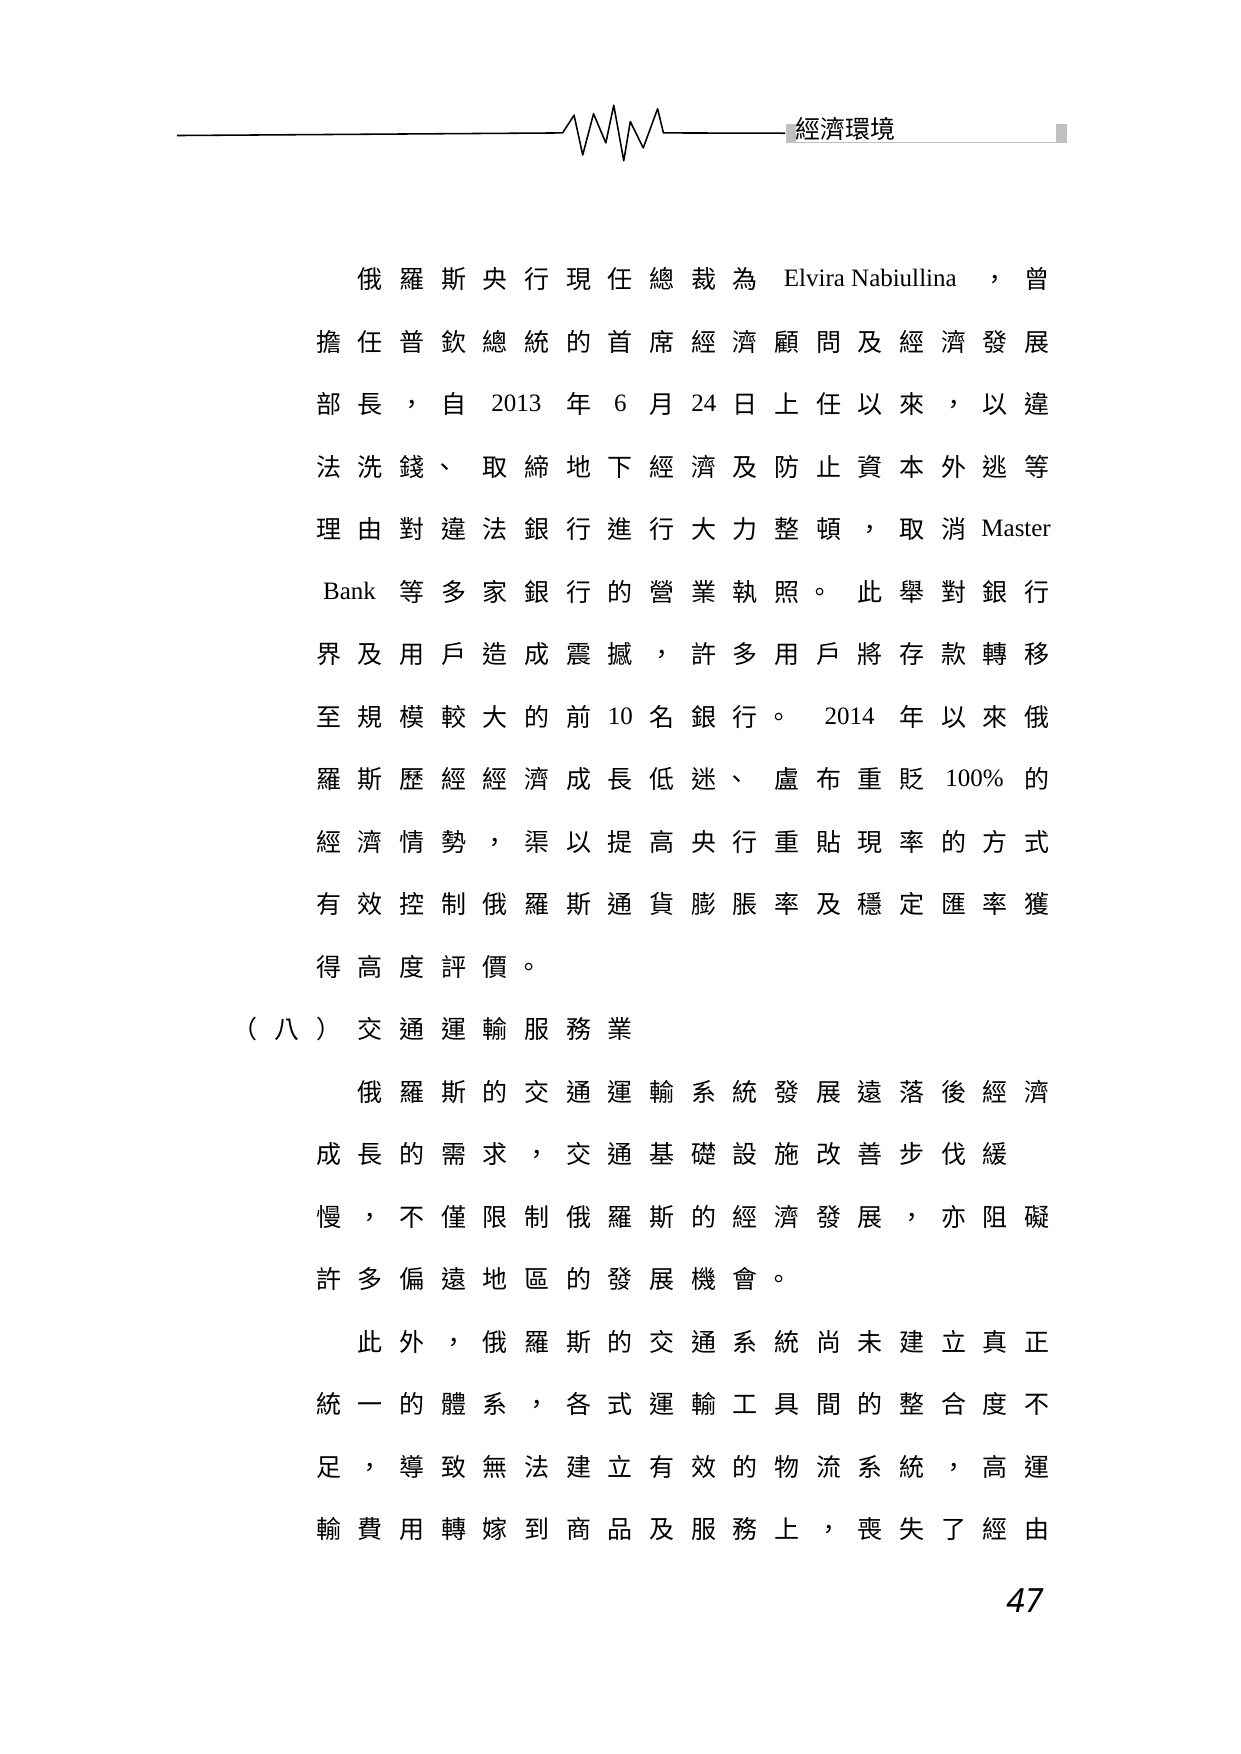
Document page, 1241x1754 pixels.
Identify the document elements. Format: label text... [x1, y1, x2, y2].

text （八）交通運輸服務業 [207, 986, 1058, 1049]
text 俄羅斯的交通運輸系統發展遠落後經濟成長的需求，交通基礎設施改善步伐緩慢，不僅限制俄羅斯的經濟發展，亦阻礙許多偏遠地區的發展機會。 [281, 1049, 1058, 1299]
text 此外，俄羅斯的交通系統尚未建立真正統一的體系，各式運輸工具間的整合度不足，導致無法建立有效的物流系統，高運輸費用轉嫁到商品及服務上，喪失了經由 [281, 1299, 1058, 1549]
text 俄羅斯央行現任總裁為Elvira Nabiullina，曾擔任普欽總統的首席經濟顧問及經濟發展部長，自2013年6月24日上任以來，以違法洗錢、取締地下經濟及防止資本外逃等理由對違法銀行進行大力整頓，取消Master Bank等多家銀行的營業執照。此舉對銀行界及用戶造成震撼，許多用戶將存款轉移至規模較大的前10名銀行。2014年以來俄羅斯歷經經濟成長低迷、盧布重貶100%的經濟情勢，渠以提高央行重貼現率的方式有效控制俄羅斯通貨膨脹率及穩定匯率獲得高度評價。 [281, 236, 1058, 986]
